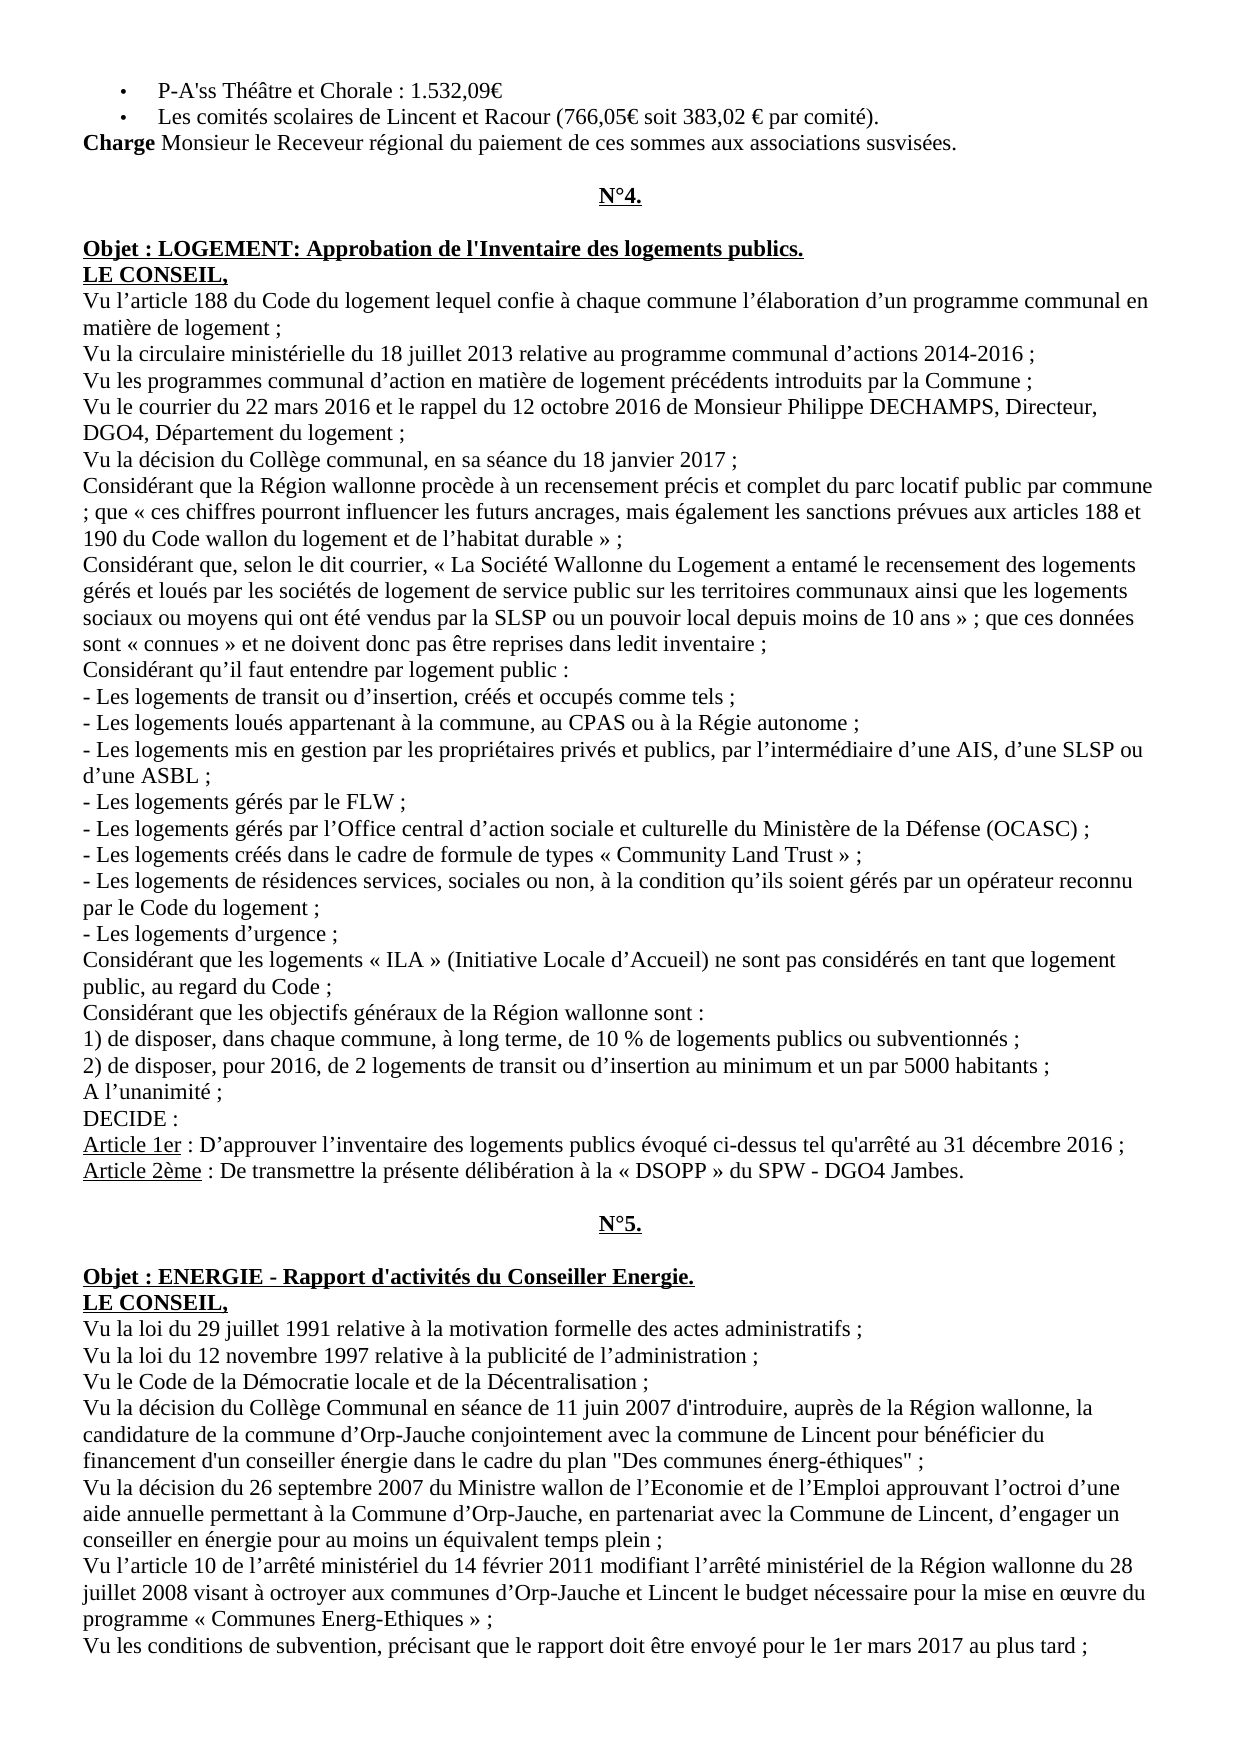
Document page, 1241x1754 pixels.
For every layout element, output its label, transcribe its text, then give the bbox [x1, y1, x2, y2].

text Vu la décision du Collège Communal en séance de 11 juin 2007 d'introduire, auprès de la Région wallonne, la candidature de la commune d’Orp-Jauche conjointement avec la commune de Lincent pour bénéficier du financement d'un conseiller énergie dans le cadre du plan "Des communes énerg-éthiques" ; [83, 1394, 1157, 1473]
text LE CONSEIL, [83, 261, 1157, 288]
text - Les logements créés dans le cadre de formule de types « Community Land Trust » ; [83, 841, 1157, 867]
text - Les logements de transit ou d’insertion, créés et occupés comme tels ; [83, 683, 1157, 709]
text - Les logements gérés par l’Office central d’action sociale et culturelle du Ministère de la Défense (OCASC) ; [83, 815, 1157, 841]
text - Les logements de résidences services, sociales ou non, à la condition qu’ils soient gérés par un opérateur reconnu par le Code du logement ; [83, 867, 1157, 920]
text Vu les programmes communal d’action en matière de logement précédents introduits par la Commune ; [83, 367, 1157, 393]
text 1) de disposer, dans chaque commune, à long terme, de 10 % de logements publics ou subventionnés ; [83, 1026, 1157, 1052]
text Objet : ENERGIE - Rapport d'activités du Conseiller Energie. [83, 1263, 1157, 1289]
text Considérant que, selon le dit courrier, « La Société Wallonne du Logement a entamé le recensement des logements gérés et loués par les sociétés de logement de service public sur les territoires communaux ainsi que les logements sociaux ou moyens qui ont été vendus par la SLSP ou un pouvoir local depuis moins de 10 ans » ; que ces données sont « connues » et ne doivent donc pas être reprises dans ledit inventaire ; [83, 551, 1157, 657]
text Vu les conditions de subvention, précisant que le rapport doit être envoyé pour le 1er mars 2017 au plus tard ; [83, 1632, 1157, 1658]
text Objet : LOGEMENT: Approbation de l'Inventaire des logements publics. [83, 235, 1157, 261]
text - Les logements d’urgence ; [83, 920, 1157, 946]
text - Les logements gérés par le FLW ; [83, 788, 1157, 815]
text LE CONSEIL, [83, 1289, 1157, 1315]
text Vu le Code de la Démocratie locale et de la Décentralisation ; [83, 1368, 1157, 1394]
text A l’unanimité ; [83, 1078, 1157, 1104]
text Charge Monsieur le Receveur régional du paiement de ces sommes aux associations susvisées. [83, 129, 1157, 156]
text Vu l’article 10 de l’arrêté ministériel du 14 février 2011 modifiant l’arrêté ministériel de la Région wallonne du 28 juillet 2008 visant à octroyer aux communes d’Orp-Jauche et Lincent le budget nécessaire pour la mise en œuvre du programme « Communes Energ-Ethiques » ; [83, 1553, 1157, 1632]
text Vu le courrier du 22 mars 2016 et le rappel du 12 octobre 2016 de Monsieur Philippe DECHAMPS, Directeur, DGO4, Département du logement ; [83, 393, 1157, 446]
text Considérant que la Région wallonne procède à un recensement précis et complet du parc locatif public par commune ; que « ces chiffres pourront influencer les futurs ancrages, mais également les sanctions prévues aux articles 188 et 190 du Code wallon du logement et de l’habitat durable » ; [83, 472, 1157, 551]
text Considérant que les objectifs généraux de la Région wallonne sont : [83, 999, 1157, 1026]
text DECIDE : Article 1er : D’approuver l’inventaire des logements publics évoqué ci-dessus tel qu'arrêté au 31 décembre 2016 ; [83, 1104, 1157, 1157]
list P-A'ss Théâtre et Chorale : 1.532,09€ [120, 77, 1157, 103]
text Vu la décision du 26 septembre 2007 du Ministre wallon de l’Economie et de l’Emploi approuvant l’octroi d’une aide annuelle permettant à la Commune d’Orp-Jauche, en partenariat avec la Commune de Lincent, d’engager un conseiller en énergie pour au moins un équivalent temps plein ; [83, 1473, 1157, 1553]
list Les comités scolaires de Lincent et Racour (766,05€ soit 383,02 € par comité). [120, 103, 1157, 129]
text Vu la décision du Collège communal, en sa séance du 18 janvier 2017 ; [83, 446, 1157, 472]
text Vu la circulaire ministérielle du 18 juillet 2013 relative au programme communal d’actions 2014-2016 ; [83, 340, 1157, 367]
text Considérant que les logements « ILA » (Initiative Locale d’Accueil) ne sont pas considérés en tant que logement public, au regard du Code ; [83, 946, 1157, 999]
text Article 2ème : De transmettre la présente délibération à la « DSOPP » du SPW - DGO4 Jambes. [83, 1157, 1157, 1184]
text Considérant qu’il faut entendre par logement public : [83, 657, 1157, 683]
text - Les logements loués appartenant à la commune, au CPAS ou à la Régie autonome ; [83, 709, 1157, 736]
text Vu la loi du 29 juillet 1991 relative à la motivation formelle des actes administratifs ; [83, 1315, 1157, 1342]
text - Les logements mis en gestion par les propriétaires privés et publics, par l’intermédiaire d’une AIS, d’une SLSP ou d’une ASBL ; [83, 736, 1157, 788]
text Vu la loi du 12 novembre 1997 relative à la publicité de l’administration ; [83, 1342, 1157, 1368]
text Vu l’article 188 du Code du logement lequel confie à chaque commune l’élaboration d’un programme communal en matière de logement ; [83, 288, 1157, 340]
text 2) de disposer, pour 2016, de 2 logements de transit ou d’insertion au minimum et un par 5000 habitants ; [83, 1052, 1157, 1078]
